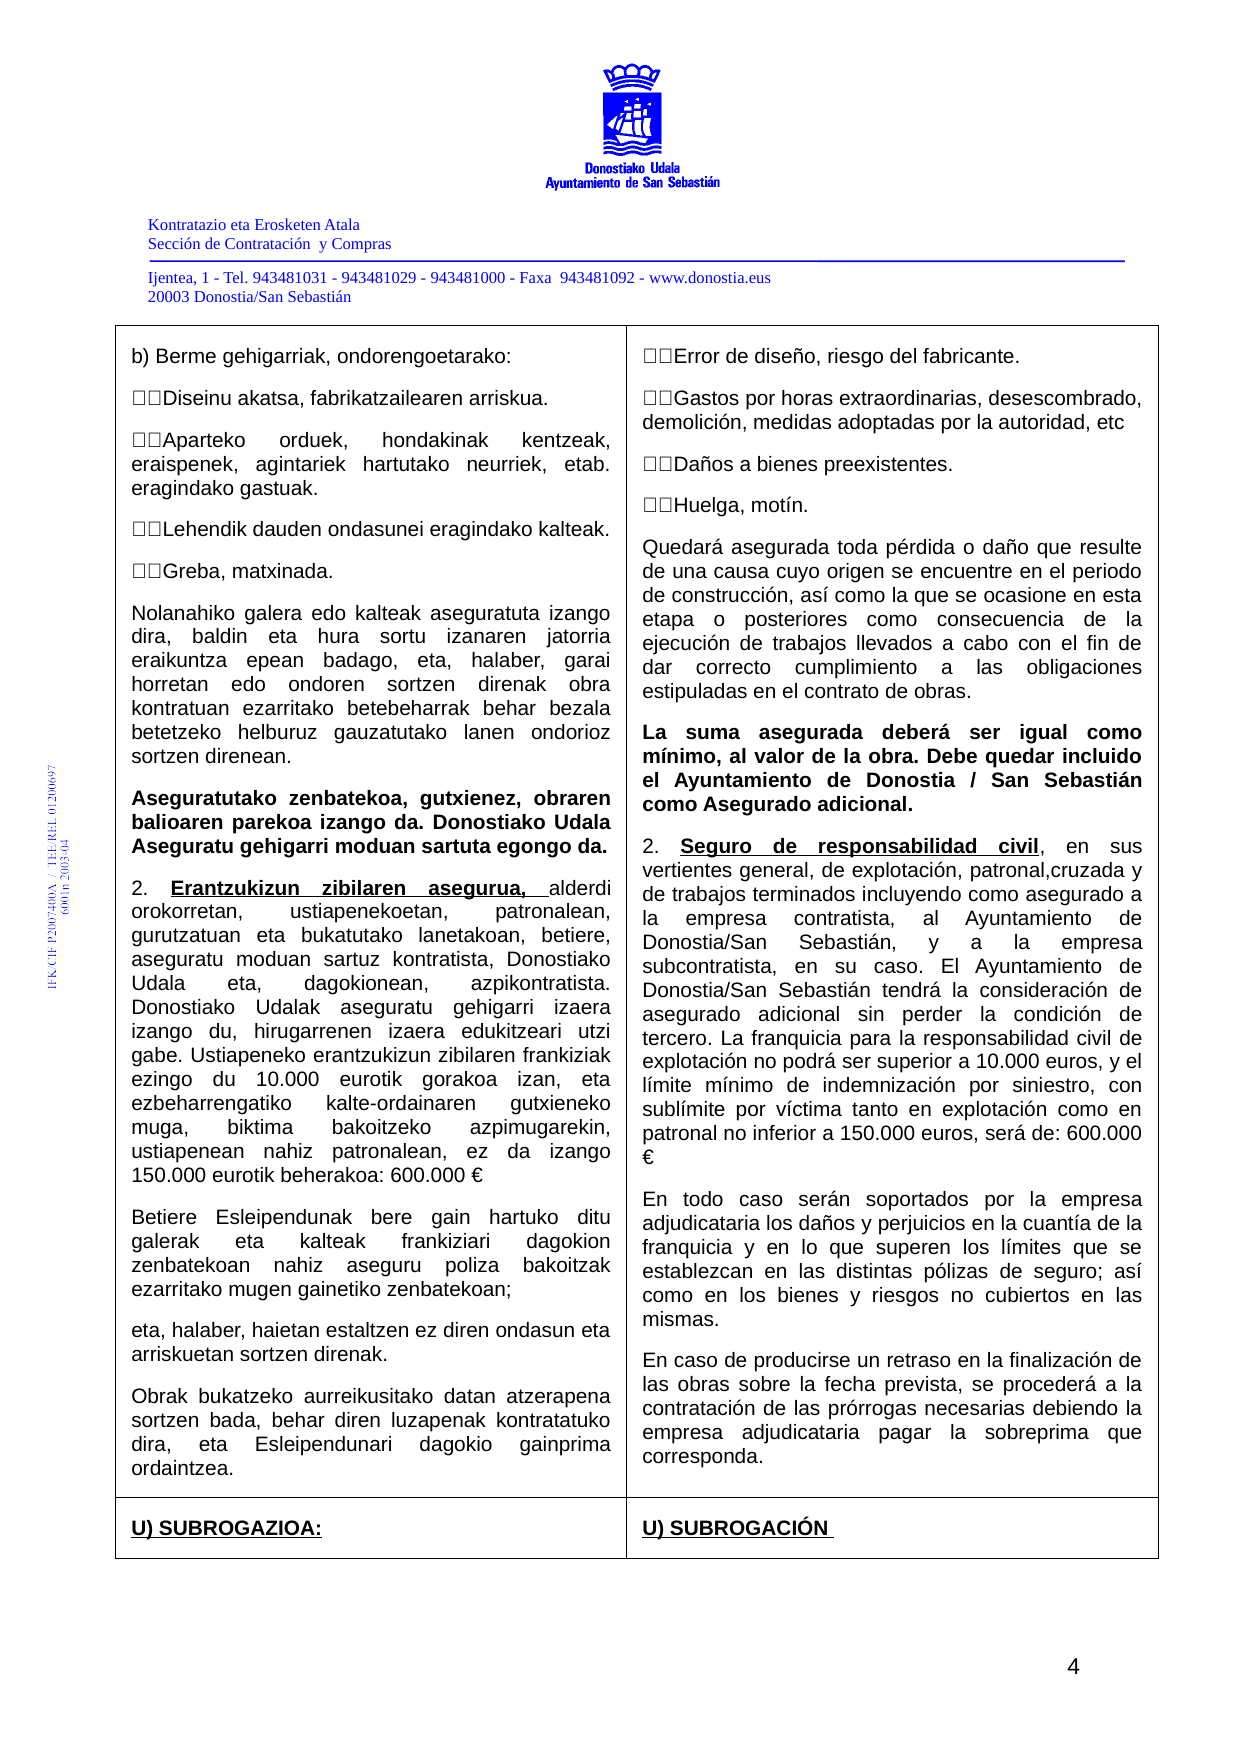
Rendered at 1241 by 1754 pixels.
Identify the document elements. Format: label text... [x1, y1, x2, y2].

table_cell b) Berme gehigarriak, ondorengoetarako: Diseinu akatsa, fabrikatzailearen arriskua. Aparteko orduek, hondakinak kentzeak, eraispenek, agintariek hartutako neurriek, etab. eragindako gastuak. Lehendik dauden ondasunei eragindako kalteak. Greba, matxinada. Nolanahiko galera edo kalteak aseguratuta izango dira, baldin eta hura sortu izanaren jatorria eraikuntza epean badago, eta, halaber, garai horretan edo ondoren sortzen direnak obra kontratuan ezarritako betebeharrak behar bezala betetzeko helburuz gauzatutako lanen ondorioz sortzen direnean. Aseguratutako zenbatekoa, gutxienez, obraren balioaren parekoa izango da. Donostiako Udala Aseguratu gehigarri moduan sartuta egongo da. 2. Erantzukizun zibilaren asegurua, alderdi orokorretan, ustiapenekoetan, patronalean, gurutzatuan eta bukatutako lanetakoan, betiere, aseguratu moduan sartuz kontratista, Donostiako Udala eta, dagokionean, azpikontratista. Donostiako Udalak aseguratu gehigarri izaera izango du, hirugarrenen izaera edukitzeari utzi gabe. Ustiapeneko erantzukizun zibilaren frankiziak ezingo du 10.000 eurotik gorakoa izan, eta ezbeharrengatiko kalte-ordainaren gutxieneko muga, biktima bakoitzeko azpimugarekin, ustiapenean nahiz patronalean, ez da izango 150.000 eurotik beherakoa: 600.000 € Betiere Esleipendunak bere gain hartuko ditu galerak eta kalteak frankiziari dagokion zenbatekoan nahiz aseguru poliza bakoitzak ezarritako mugen gainetiko zenbatekoan; eta, halaber, haietan estaltzen ez diren ondasun eta arriskuetan sortzen direnak. Obrak bukatzeko aurreikusitako datan atzerapena sortzen bada, behar diren luzapenak kontratatuko dira, eta Esleipendunari dagokio gainprima ordaintzea. [116, 326, 626, 1497]
picture [543, 59, 727, 196]
table_cell U) SUBROGAZIOA: [116, 1498, 626, 1558]
table_cell U) SUBROGACIÓN [627, 1498, 1158, 1558]
table_cell Error de diseño, riesgo del fabricante. Gastos por horas extraordinarias, desescombrado, demolición, medidas adoptadas por la autoridad, etc Daños a bienes preexistentes. Huelga, motín. Quedará asegurada toda pérdida o daño que resulte de una causa cuyo origen se encuentre en el periodo de construcción, así como la que se ocasione en esta etapa o posteriores como consecuencia de la ejecución de trabajos llevados a cabo con el fin de dar correcto cumplimiento a las obligaciones estipuladas en el contrato de obras. La suma asegurada deberá ser igual como mínimo, al valor de la obra. Debe quedar incluido el Ayuntamiento de Donostia / San Sebastián como Asegurado adicional. 2. Seguro de responsabilidad civil, en sus vertientes general, de explotación, patronal,cruzada y de trabajos terminados incluyendo como asegurado a la empresa contratista, al Ayuntamiento de Donostia/San Sebastián, y a la empresa subcontratista, en su caso. El Ayuntamiento de Donostia/San Sebastián tendrá la consideración de asegurado adicional sin perder la condición de tercero. La franquicia para la responsabilidad civil de explotación no podrá ser superior a 10.000 euros, y el límite mínimo de indemnización por siniestro, con sublímite por víctima tanto en explotación como en patronal no inferior a 150.000 euros, será de: 600.000 € En todo caso serán soportados por la empresa adjudicataria los daños y perjuicios en la cuantía de la franquicia y en lo que superen los límites que se establezcan en las distintas pólizas de seguro; así como en los bienes y riesgos no cubiertos en las mismas. En caso de producirse un retraso en la finalización de las obras sobre la fecha prevista, se procederá a la contratación de las prórrogas necesarias debiendo la empresa adjudicataria pagar la sobreprima que corresponda. [627, 326, 1158, 1497]
